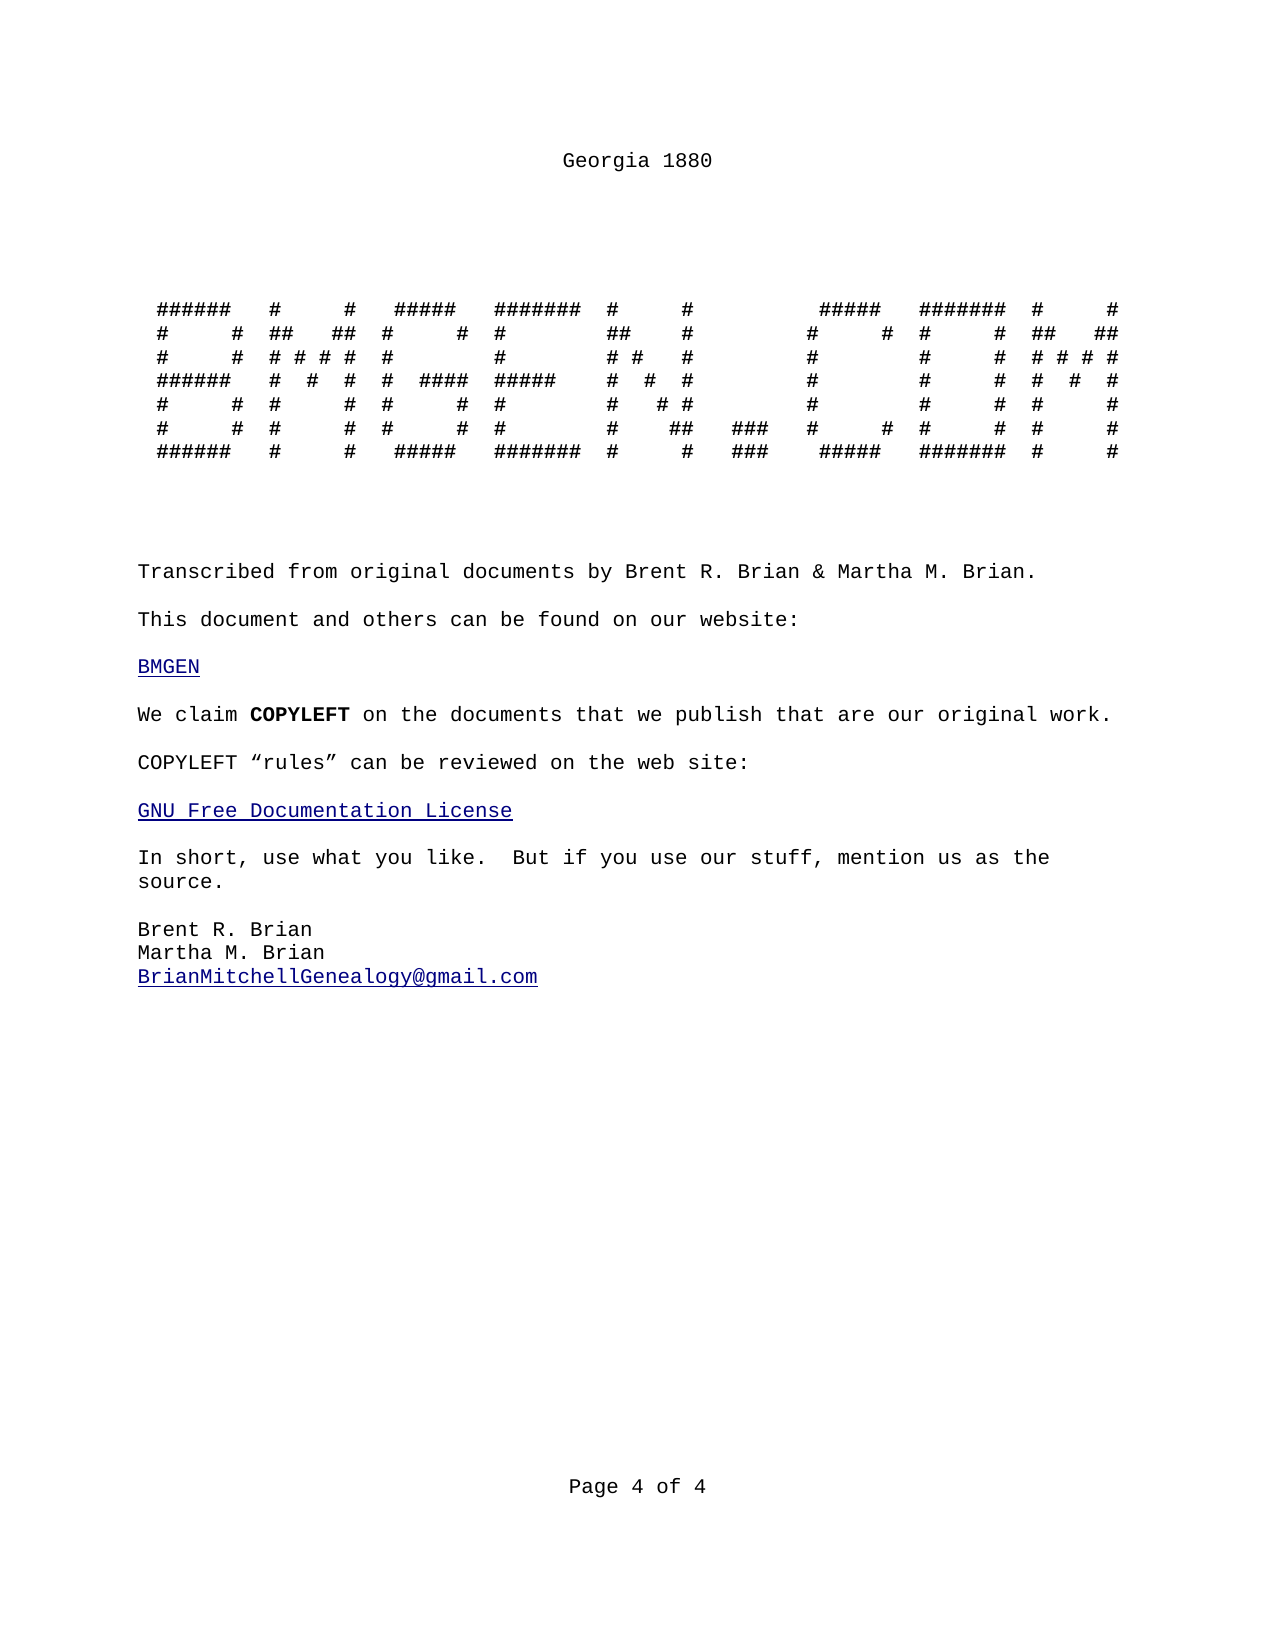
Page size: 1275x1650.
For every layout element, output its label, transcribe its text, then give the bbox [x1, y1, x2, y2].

text GNU Free Documentation License [137, 800, 1138, 823]
text Brent R. Brian [137, 919, 1138, 942]
text # # # # # # # # # # # # # # # # # # [137, 347, 1138, 370]
text We claim COPYLEFT on the documents that we publish that are our original work. [137, 704, 1138, 728]
text In short, use what you like. But if you use our stuff, mention us as the source. [137, 847, 1138, 895]
text BMGEN [137, 657, 1138, 680]
text # # # # # # # # # # # # # # # [137, 394, 1138, 418]
text Transcribed from original documents by Brent R. Brian & Martha M. Brian. [137, 561, 1138, 585]
text ###### # # ##### ####### # # ### ##### ####### # # [137, 441, 1138, 465]
text BrianMitchellGenealogy@gmail.com [137, 966, 1138, 990]
text This document and others can be found on our website: [137, 609, 1138, 632]
text Martha M. Brian [137, 942, 1138, 966]
text ###### # # ##### ####### # # ##### ####### # # [137, 299, 1138, 323]
text # # ## ## # # # ## # # # # # ## ## [137, 323, 1138, 347]
text ###### # # # # #### ##### # # # # # # # # # [137, 370, 1138, 394]
text COPYLEFT “rules” can be reviewed on the web site: [137, 752, 1138, 776]
text # # # # # # # # ## ### # # # # # # [137, 418, 1138, 441]
